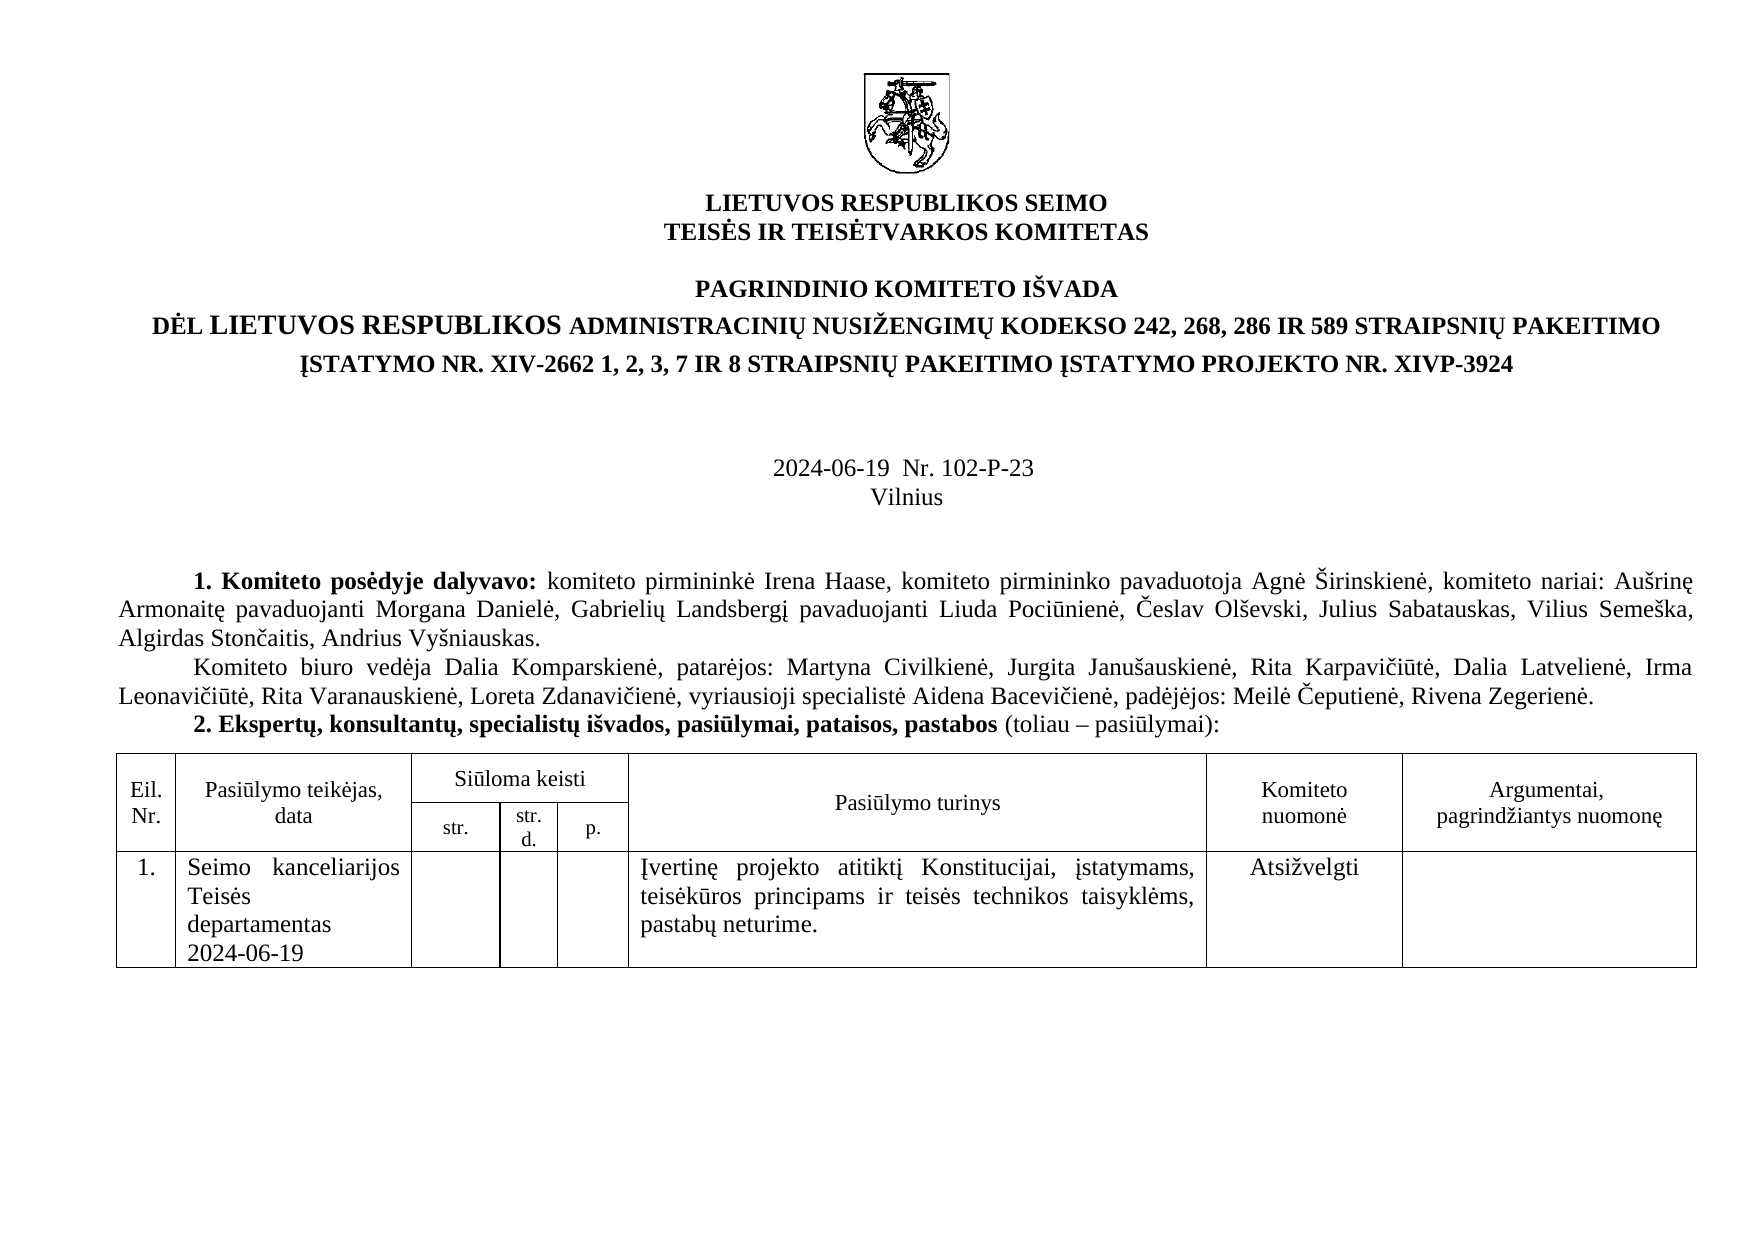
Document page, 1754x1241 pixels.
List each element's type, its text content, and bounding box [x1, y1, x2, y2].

text 2024-06-19 Nr. 102-P-23 [118, 453, 1695, 482]
table_cell 1. [117, 852, 175, 967]
text LIETUVOS RESPUBLIKOS SEIMO [118, 188, 1695, 217]
table_cell str. [412, 803, 499, 851]
text DĖL LIETUVOS RESPUBLIKOS ADMINISTRACINIŲ NUSIŽENGIMŲ KODEKSO 242, 268, 286 IR 589 STRAIPSNIŲ PAKEITIMO ĮSTATYMO NR. XIV-2662 1, 2, 3, 7 IR 8 STRAIPSNIŲ PAKEITIMO ĮSTATYMO PROJEKTO NR. XIVP-3924 [118, 303, 1695, 378]
table_header Pasiūlymo teikėjas, data [176, 754, 411, 851]
table_cell [501, 852, 557, 967]
table_cell [558, 852, 628, 967]
table_cell p. [558, 803, 628, 851]
table_cell [412, 852, 499, 967]
table_header Argumentai, pagrindžiantys nuomonę [1403, 754, 1696, 851]
text 1. Komiteto posėdyje dalyvavo: komiteto pirmininkė Irena Haase, komiteto pirmininko pavaduotoja Agnė Širinskienė, komiteto nariai: Aušrinę Armonaitę pavaduojanti Morgana Danielė, Gabrielių Landsbergį pavaduojanti Liuda Pociūnienė, Česlav Olševski, Julius Sabatauskas, Vilius Semeška, Algirdas Stončaitis, Andrius Vyšniauskas. [118, 566, 1695, 652]
table_cell str. d. [501, 803, 557, 851]
text Vilnius [118, 482, 1695, 511]
table_cell [1403, 852, 1696, 967]
text TEISĖS IR TEISĖTVARKOS KOMITETAS [118, 217, 1695, 246]
text Komiteto biuro vedėja Dalia Komparskienė, patarėjos: Martyna Civilkienė, Jurgita Janušauskienė, Rita Karpavičiūtė, Dalia Latvelienė, Irma Leonavičiūtė, Rita Varanauskienė, Loreta Zdanavičienė, vyriausioji specialistė Aidena Bacevičienė, padėjėjos: Meilė Čeputienė, Rivena Zegerienė. [118, 652, 1695, 709]
table_header Pasiūlymo turinys [629, 754, 1206, 851]
subtitle 2. Ekspertų, konsultantų, specialistų išvados, pasiūlymai, pataisos, pastabos (toliau – pasiūlymai): [118, 709, 1695, 738]
table_cell Įvertinę projekto atitiktį Konstitucijai, įstatymams, teisėkūros principams ir teisės technikos taisyklėms, pastabų neturime. [629, 852, 1206, 967]
subtitle PAGRINDINIO KOMITETO IŠVADA [118, 274, 1695, 303]
table_header Siūloma keisti [412, 754, 628, 802]
table_cell Atsižvelgti [1207, 852, 1402, 967]
table_header Komiteto nuomonė [1207, 754, 1402, 851]
table_header Eil. Nr. [117, 754, 175, 851]
table_cell Seimo kanceliarijos Teisės departamentas 2024-06-19 [176, 852, 411, 967]
